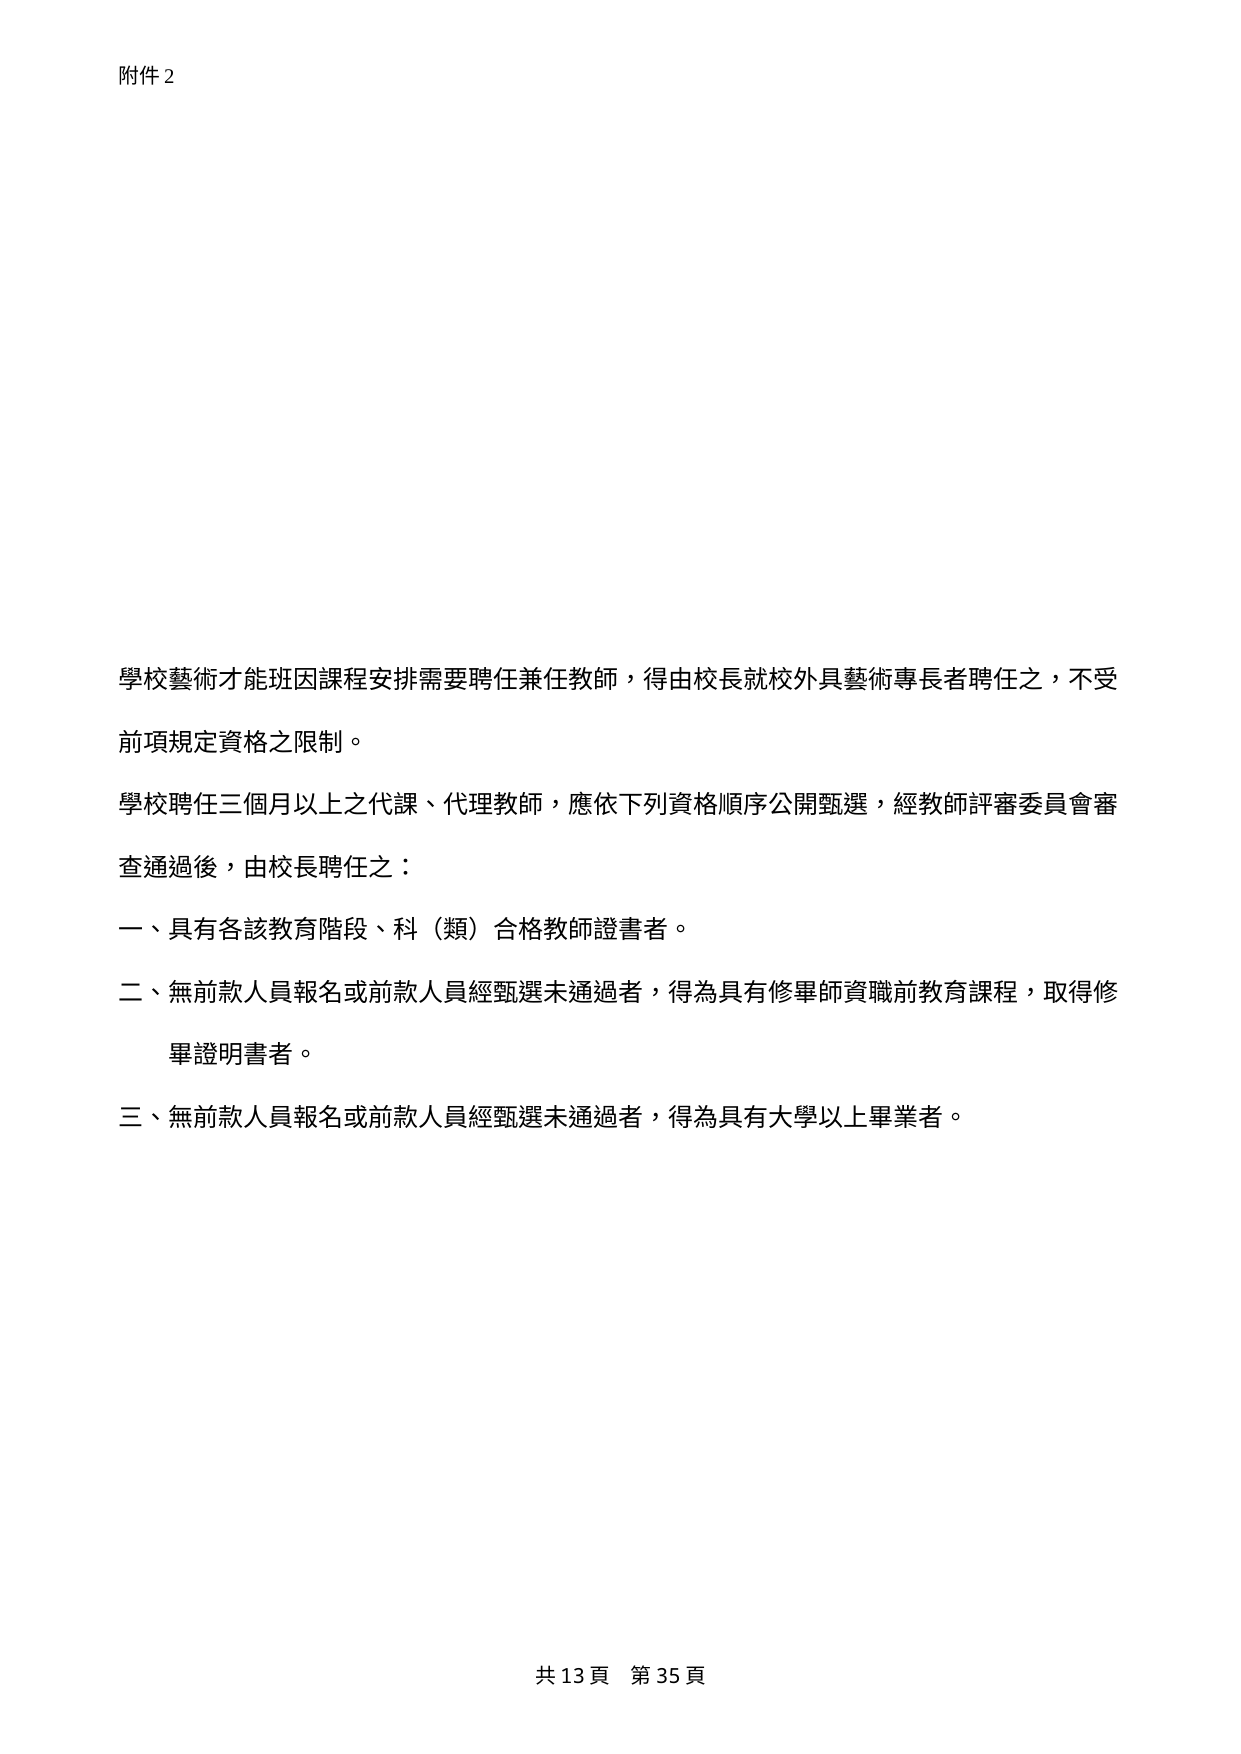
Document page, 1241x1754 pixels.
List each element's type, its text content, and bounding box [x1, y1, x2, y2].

text 三、無前款人員報名或前款人員經甄選未通過者，得為具有大學以上畢業者。 [118, 1074, 1122, 1136]
text 學校聘任三個月以上之代課、代理教師，應依下列資格順序公開甄選，經教師評審委員會審查通過後，由校長聘任之： [118, 761, 1122, 886]
text 二、無前款人員報名或前款人員經甄選未通過者，得為具有修畢師資職前教育課程，取得修畢證明書者。 [118, 949, 1122, 1074]
text 一、具有各該教育階段、科（類）合格教師證書者。 [118, 886, 1122, 949]
text 學校藝術才能班因課程安排需要聘任兼任教師，得由校長就校外具藝術專長者聘任之，不受前項規定資格之限制。 [118, 636, 1122, 761]
